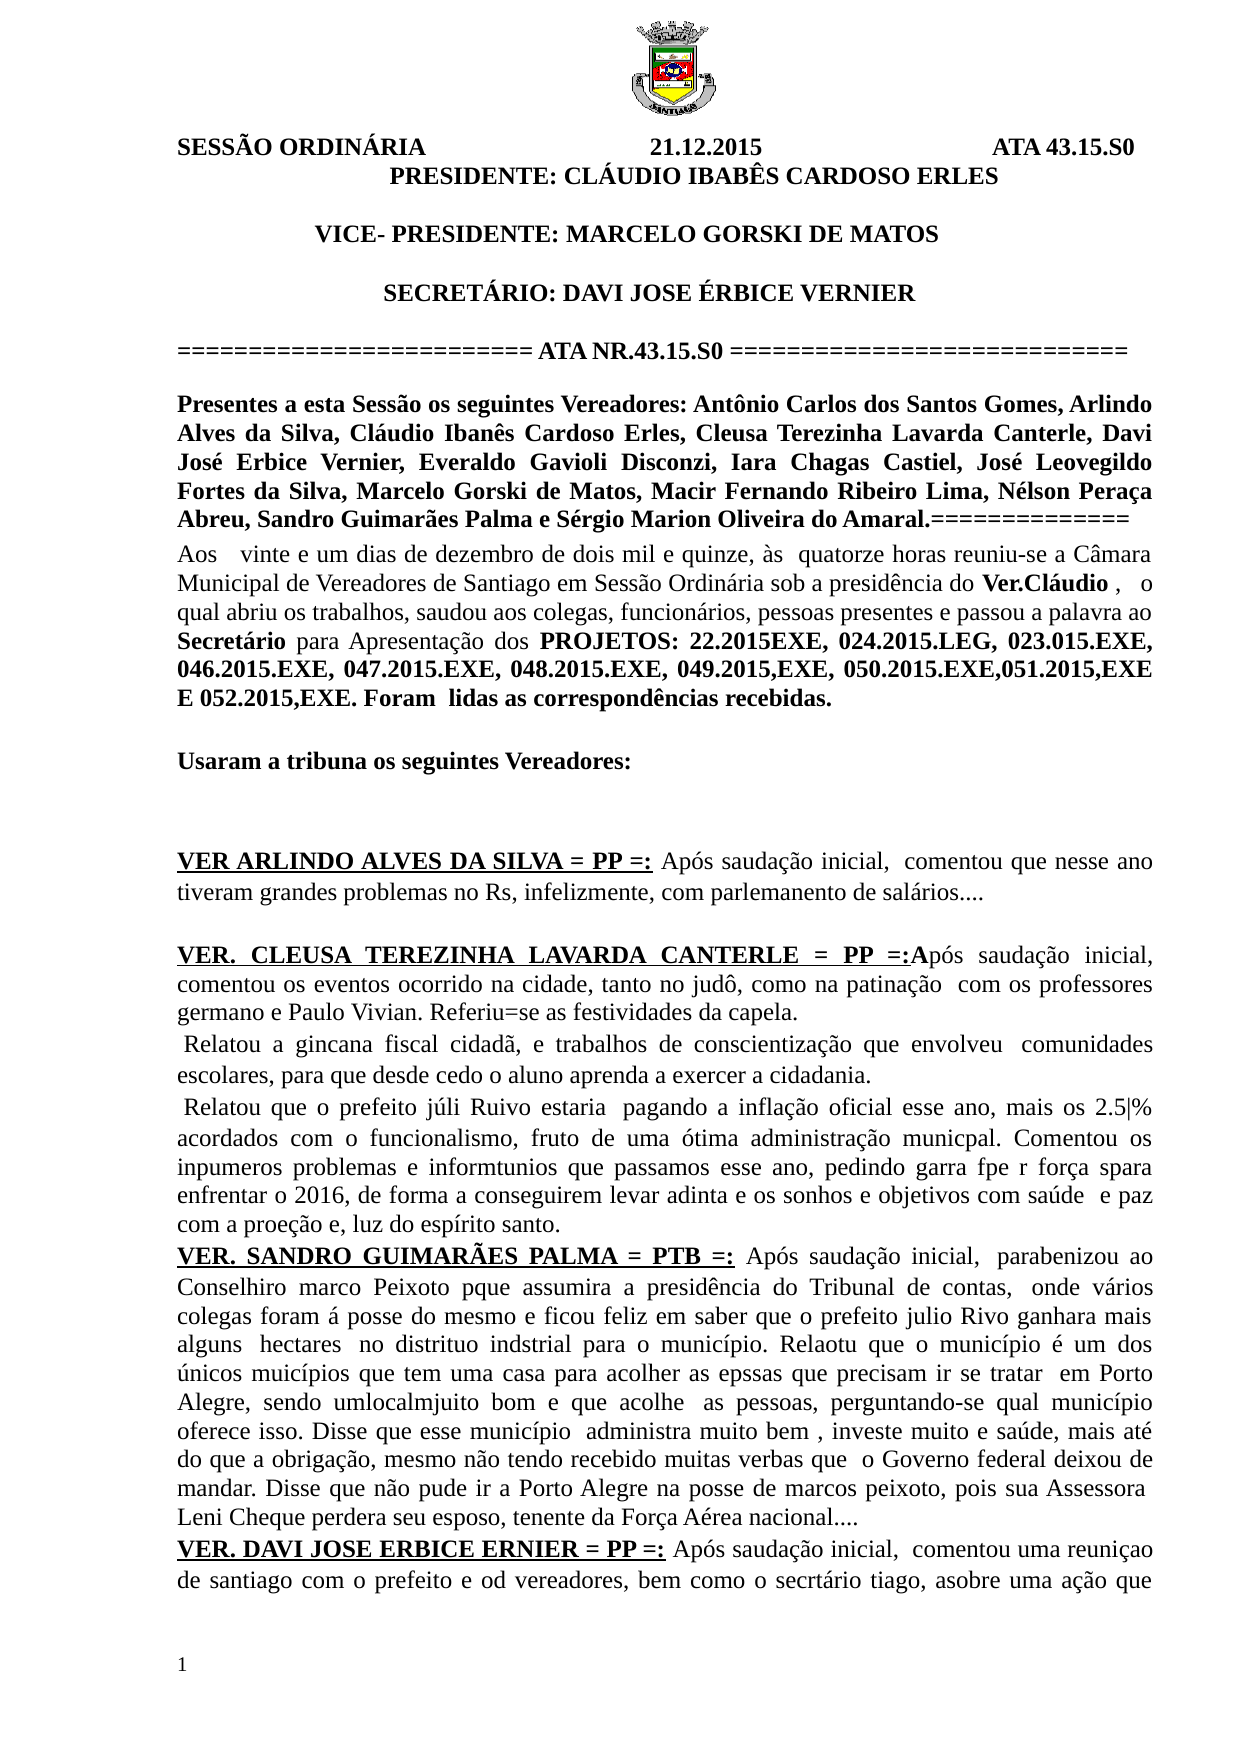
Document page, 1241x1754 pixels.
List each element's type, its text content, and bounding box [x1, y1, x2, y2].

subtitle Presentes a esta Sessão os seguintes Vereadores: Antônio Carlos dos Santos Gomes, Arlindo Alves da Silva, Cláudio Ibanês Cardoso Erles, Cleusa Terezinha Lavarda Canterle, Davi José Erbice Vernier, Everaldo Gavioli Disconzi, Iara Chagas Castiel, José Leovegildo Fortes da Silva, Marcelo Gorski de Matos, Macir Fernando Ribeiro Lima, Nélson Peraça Abreu, Sandro Guimarães Palma e Sérgio Marion Oliveira do Amaral.============== [177, 389, 1153, 533]
text SECRETÁRIO: DAVI JOSE ÉRBICE VERNIER [177, 278, 1153, 306]
text PRESIDENTE: CLÁUDIO IBABÊS CARDOSO ERLES [177, 161, 1153, 190]
list Aos vinte e um dias de dezembro de dois mil e quinze, às quatorze horas reuniu-se a Câmara Municipal de Vereadores de Santiago em Sessão Ordinária sob a presidência do Ver.Cláudio , o qual abriu os trabalhos, saudou aos colegas, funcionários, pessoas presentes e passou a palavra ao Secretário para Apresentação dos PROJETOS: 22.2015EXE, 024.2015.LEG, 023.015.EXE, 046.2015.EXE, 047.2015.EXE, 048.2015.EXE, 049.2015,EXE, 050.2015.EXE,051.2015,EXE E 052.2015,EXE. Foram lidas as correspondências recebidas. [177, 539, 1153, 712]
text SESSÃO ORDINÁRIA 21.12.2015 ATA 43.15.S0 [177, 132, 1150, 161]
text VICE- PRESIDENTE: MARCELO GORSKI DE MATOS [177, 219, 1153, 248]
text VER. CLEUSA TEREZINHA LAVARDA CANTERLE = PP =:Após saudação inicial, comentou os eventos ocorrido na cidade, tanto no judô, como na patinação com os professores germano e Paulo Vivian. Referiu=se as festividades da capela. [177, 940, 1153, 1026]
text VER. SANDRO GUIMARÃES PALMA = PTB =: Após saudação inicial, parabenizou ao Conselhiro marco Peixoto pque assumira a presidência do Tribunal de contas, onde vários colegas foram á posse do mesmo e ficou feliz em saber que o prefeito julio Rivo ganhara mais alguns hectares no distrituo indstrial para o município. Relaotu que o município é um dos únicos muicípios que tem uma casa para acolher as epssas que precisam ir se tratar em Porto Alegre, sendo umlocalmjuito bom e que acolhe as pessoas, perguntando-se qual município oferece isso. Disse que esse município administra muito bem , investe muito e saúde, mais até do que a obrigação, mesmo não tendo recebido muitas verbas que o Governo federal deixou de mandar. Disse que não pude ir a Porto Alegre na posse de marcos peixoto, pois sua Assessora Leni Cheque perdera seu esposo, tenente da Força Aérea nacional.... [177, 1238, 1153, 1531]
subtitle ========================= ATA NR.43.15.S0 ============================ [177, 336, 1153, 364]
text VER ARLINDO ALVES DA SILVA = PP =: Após saudação inicial, comentou que nesse ano tiveram grandes problemas no Rs, infelizmente, com parlemanento de salários.... [177, 843, 1153, 906]
text VER. DAVI JOSE ERBICE ERNIER = PP =: Após saudação inicial, comentou uma reuniçao de santiago com o prefeito e od vereadores, bem como o secrtário tiago, asobre uma ação que [177, 1531, 1153, 1594]
text Usaram a tribuna os seguintes Vereadores: [177, 746, 1153, 775]
text Relatou que o prefeito júli Ruivo estaria pagando a inflação oficial esse ano, mais os 2.5|% acordados com o funcionalismo, fruto de uma ótima administração municpal. Comentou os inpumeros problemas e informtunios que passamos esse ano, pedindo garra fpe r força spara enfrentar o 2016, de forma a conseguirem levar adinta e os sonhos e objetivos com saúde e paz com a proeção e, luz do espírito santo. [177, 1089, 1153, 1238]
text Relatou a gincana fiscal cidadã, e trabalhos de conscientização que envolveu comunidades escolares, para que desde cedo o aluno aprenda a exercer a cidadania. [177, 1026, 1153, 1089]
